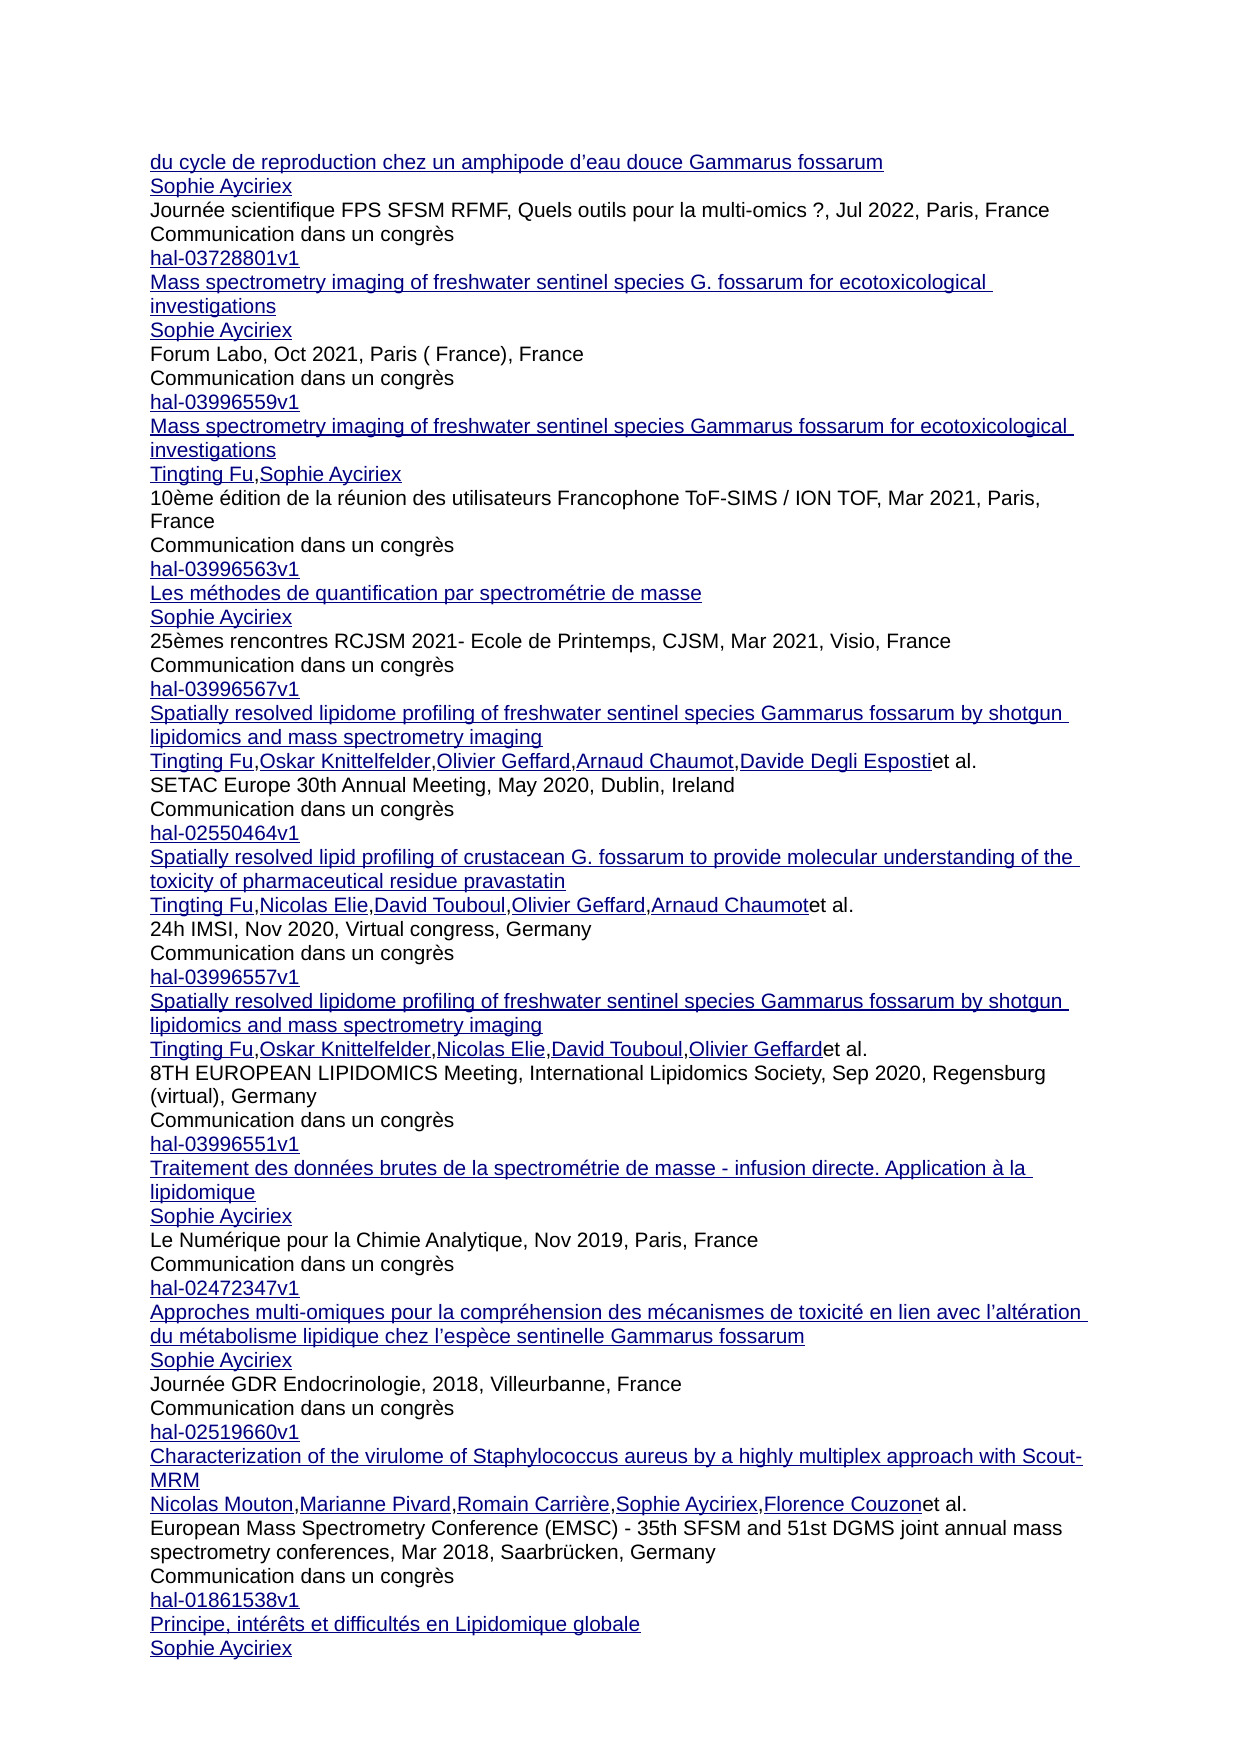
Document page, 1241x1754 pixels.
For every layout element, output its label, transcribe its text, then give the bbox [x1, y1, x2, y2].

table_cell Les méthodes de quantification par spectrométrie de masse Sophie Ayciriex 25èmes rencontres RCJSM 2021- Ecole de Printemps, CJSM, Mar 2021, Visio, France Communication dans un congrès hal-03996567v1 [150, 581, 1090, 701]
table_cell Spatially resolved lipidome profiling of freshwater sentinel species Gammarus fossarum by shotgun lipidomics and mass spectrometry imaging Tingting Fu,Oskar Knittelfelder,Olivier Geffard,Arnaud Chaumot,Davide Degli Espostiet al. SETAC Europe 30th Annual Meeting, May 2020, Dublin, Ireland Communication dans un congrès hal-02550464v1 [150, 701, 1090, 845]
table_cell Spatially resolved lipid profiling of crustacean G. fossarum to provide molecular understanding of the toxicity of pharmaceutical residue pravastatin Tingting Fu,Nicolas Elie,David Touboul,Olivier Geffard,Arnaud Chaumotet al. 24h IMSI, Nov 2020, Virtual congress, Germany Communication dans un congrès hal-03996557v1 [150, 845, 1090, 988]
table_cell Principe, intérêts et difficultés en Lipidomique globale Sophie Ayciriex [150, 1611, 1090, 1659]
table_cell Characterization of the virulome of Staphylococcus aureus by a highly multiplex approach with Scout-MRM Nicolas Mouton,Marianne Pivard,Romain Carrière,Sophie Ayciriex,Florence Couzonet al. European Mass Spectrometry Conference (EMSC) - 35th SFSM and 51st DGMS joint annual mass spectrometry conferences, Mar 2018, Saarbrücken, Germany Communication dans un congrès hal-01861538v1 [150, 1444, 1090, 1611]
table_cell Mass spectrometry imaging of freshwater sentinel species Gammarus fossarum for ecotoxicological investigations Tingting Fu,Sophie Ayciriex 10ème édition de la réunion des utilisateurs Francophone ToF-SIMS / ION TOF, Mar 2021, Paris, France Communication dans un congrès hal-03996563v1 [150, 414, 1090, 581]
table_cell Spatially resolved lipidome profiling of freshwater sentinel species Gammarus fossarum by shotgun lipidomics and mass spectrometry imaging Tingting Fu,Oskar Knittelfelder,Nicolas Elie,David Touboul,Olivier Geffardet al. 8TH EUROPEAN LIPIDOMICS Meeting, International Lipidomics Society, Sep 2020, Regensburg (virtual), Germany Communication dans un congrès hal-03996551v1 [150, 989, 1090, 1156]
table_cell Approches multi-omiques pour la compréhension des mécanismes de toxicité en lien avec l’altération du métabolisme lipidique chez l’espèce sentinelle Gammarus fossarum Sophie Ayciriex Journée GDR Endocrinologie, 2018, Villeurbanne, France Communication dans un congrès hal-02519660v1 [150, 1300, 1090, 1444]
table_cell Traitement des données brutes de la spectrométrie de masse - infusion directe. Application à la lipidomique Sophie Ayciriex Le Numérique pour la Chimie Analytique, Nov 2019, Paris, France Communication dans un congrès hal-02472347v1 [150, 1156, 1090, 1300]
table_cell du cycle de reproduction chez un amphipode d’eau douce Gammarus fossarum Sophie Ayciriex Journée scientifique FPS SFSM RFMF, Quels outils pour la multi-omics ?, Jul 2022, Paris, France Communication dans un congrès hal-03728801v1 [150, 150, 1090, 270]
table_cell Mass spectrometry imaging of freshwater sentinel species G. fossarum for ecotoxicological investigations Sophie Ayciriex Forum Labo, Oct 2021, Paris ( France), France Communication dans un congrès hal-03996559v1 [150, 270, 1090, 413]
